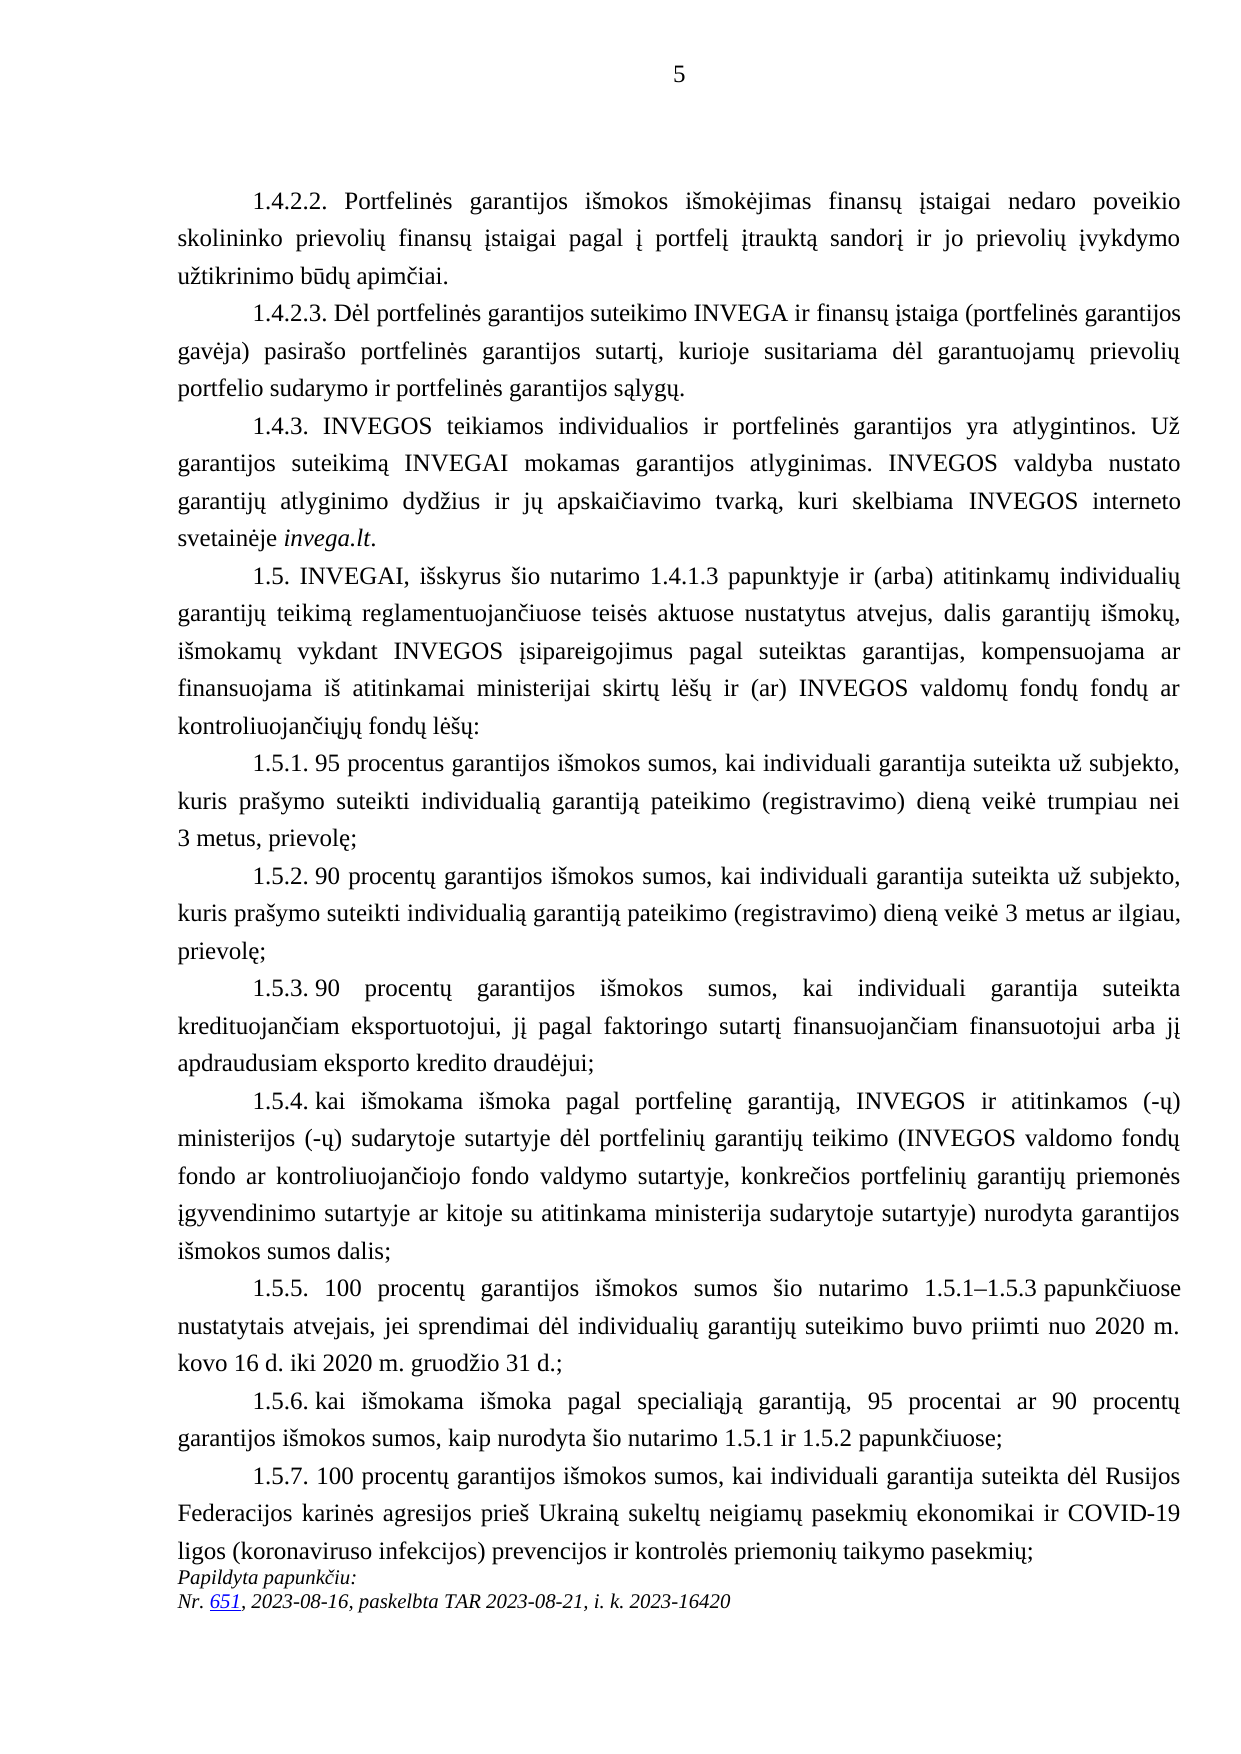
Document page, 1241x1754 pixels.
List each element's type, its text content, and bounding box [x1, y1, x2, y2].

text 1.5.3. 90 procentų garantijos išmokos sumos, kai individuali garantija suteikta kredituojančiam eksportuotojui, jį pagal faktoringo sutartį finansuojančiam finansuotojui arba jį apdraudusiam eksporto kredito draudėjui; [177, 965, 1181, 1077]
text Nr. 651, 2023-08-16, paskelbta TAR 2023-08-21, i. k. 2023-16420 [177, 1589, 1181, 1613]
text 1.4.2.3. Dėl portfelinės garantijos suteikimo INVEGA ir finansų įstaiga (portfelinės garantijos gavėja) pasirašo portfelinės garantijos sutartį, kurioje susitariama dėl garantuojamų prievolių portfelio sudarymo ir portfelinės garantijos sąlygų. [177, 290, 1181, 402]
text Papildyta papunkčiu: [177, 1565, 1181, 1589]
text 1.5.7. 100 procentų garantijos išmokos sumos, kai individuali garantija suteikta dėl Rusijos Federacijos karinės agresijos prieš Ukrainą sukeltų neigiamų pasekmių ekonomikai ir COVID-19 ligos (koronaviruso infekcijos) prevencijos ir kontrolės priemonių taikymo pasekmių; [177, 1452, 1181, 1565]
text 1.4.2.2. Portfelinės garantijos išmokos išmokėjimas finansų įstaigai nedaro poveikio skolininko prievolių finansų įstaigai pagal į portfelį įtrauktą sandorį ir jo prievolių įvykdymo užtikrinimo būdų apimčiai. [177, 177, 1181, 290]
text 1.5.6. kai išmokama išmoka pagal specialiąją garantiją, 95 procentai ar 90 procentų garantijos išmokos sumos, kaip nurodyta šio nutarimo 1.5.1 ir 1.5.2 papunkčiuose; [177, 1377, 1181, 1452]
text 1.4.3. INVEGOS teikiamos individualios ir portfelinės garantijos yra atlygintinos. Už garantijos suteikimą INVEGAI mokamas garantijos atlyginimas. INVEGOS valdyba nustato garantijų atlyginimo dydžius ir jų apskaičiavimo tvarką, kuri skelbiama INVEGOS interneto svetainėje invega.lt. [177, 402, 1181, 552]
text 1.5.1. 95 procentus garantijos išmokos sumos, kai individuali garantija suteikta už subjekto, kuris prašymo suteikti individualią garantiją pateikimo (registravimo) dieną veikė trumpiau nei 3 metus, prievolę; [177, 740, 1181, 852]
text 1.5.2. 90 procentų garantijos išmokos sumos, kai individuali garantija suteikta už subjekto, kuris prašymo suteikti individualią garantiją pateikimo (registravimo) dieną veikė 3 metus ar ilgiau, prievolę; [177, 852, 1181, 965]
text 1.5.5. 100 procentų garantijos išmokos sumos šio nutarimo 1.5.1–1.5.3 papunkčiuose nustatytais atvejais, jei sprendimai dėl individualių garantijų suteikimo buvo priimti nuo 2020 m. kovo 16 d. iki 2020 m. gruodžio 31 d.; [177, 1265, 1181, 1377]
text 1.5.4. kai išmokama išmoka pagal portfelinę garantiją, INVEGOS ir atitinkamos (-ų) ministerijos (-ų) sudarytoje sutartyje dėl portfelinių garantijų teikimo (INVEGOS valdomo fondų fondo ar kontroliuojančiojo fondo valdymo sutartyje, konkrečios portfelinių garantijų priemonės įgyvendinimo sutartyje ar kitoje su atitinkama ministerija sudarytoje sutartyje) nurodyta garantijos išmokos sumos dalis; [177, 1077, 1181, 1265]
text 1.5. INVEGAI, išskyrus šio nutarimo 1.4.1.3 papunktyje ir (arba) atitinkamų individualių garantijų teikimą reglamentuojančiuose teisės aktuose nustatytus atvejus, dalis garantijų išmokų, išmokamų vykdant INVEGOS įsipareigojimus pagal suteiktas garantijas, kompensuojama ar finansuojama iš atitinkamai ministerijai skirtų lėšų ir (ar) INVEGOS valdomų fondų fondų ar kontroliuojančiųjų fondų lėšų: [177, 552, 1181, 740]
